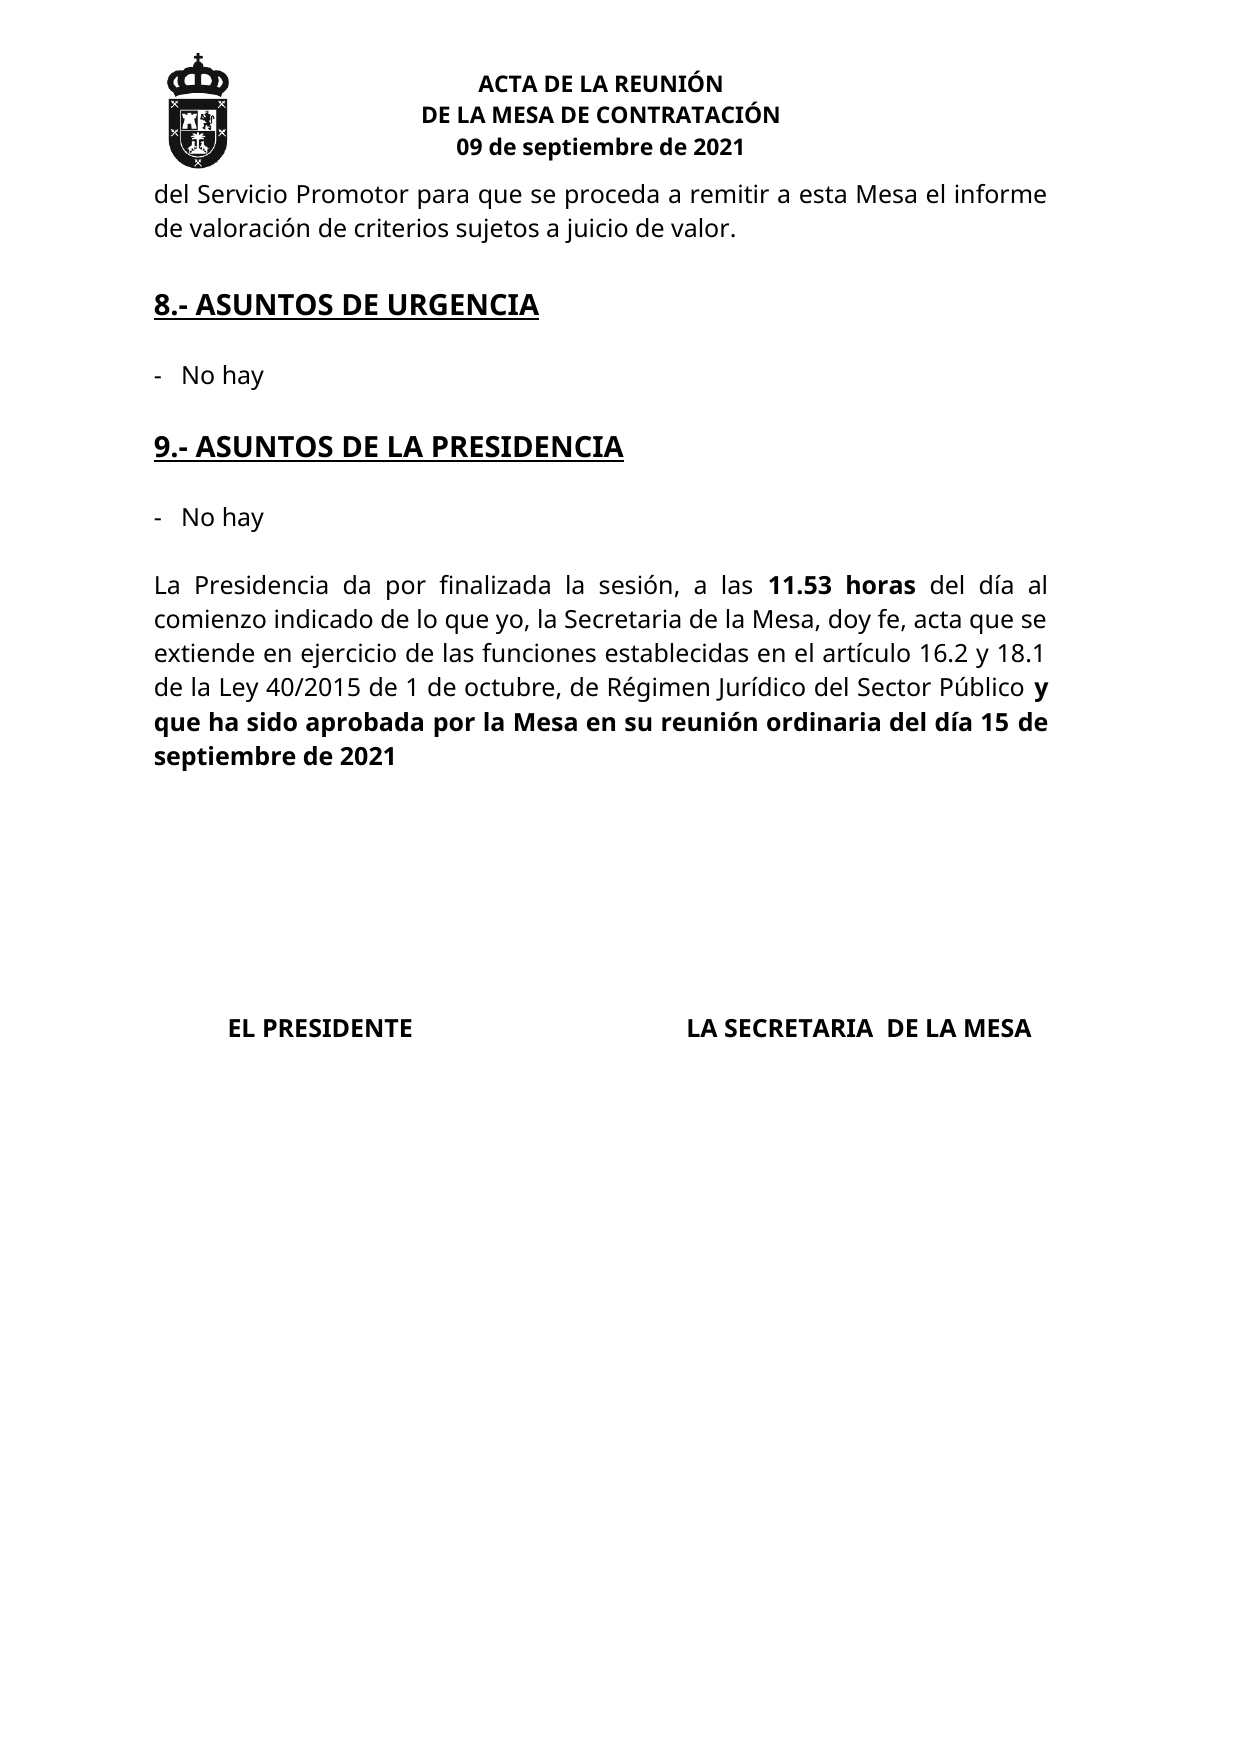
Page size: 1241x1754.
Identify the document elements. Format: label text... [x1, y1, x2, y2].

text - No hay [153, 358, 1048, 392]
text del Servicio Promotor para que se proceda a remitir a esta Mesa el informe de valoración de criterios sujetos a juicio de valor. [153, 176, 1048, 244]
text 9.- ASUNTOS DE LA PRESIDENCIA [153, 426, 1048, 466]
text - No hay [153, 500, 1048, 534]
text La Presidencia da por finalizada la sesión, a las 11.53 horas del día al comienzo indicado de lo que yo, la Secretaria de la Mesa, doy fe, acta que se extiende en ejercicio de las funciones establecidas en el artículo 16.2 y 18.1 de la Ley 40/2015 de 1 de octubre, de Régimen Jurídico del Sector Público y que ha sido aprobada por la Mesa en su reunión ordinaria del día 15 de septiembre de 2021 [153, 568, 1048, 772]
table_header LA SECRETARIA DE LA MESA [601, 977, 1059, 1079]
subtitle 8.- ASUNTOS DE URGENCIA [153, 284, 1048, 324]
table_header EL PRESIDENTE [142, 977, 601, 1079]
picture [164, 50, 231, 171]
